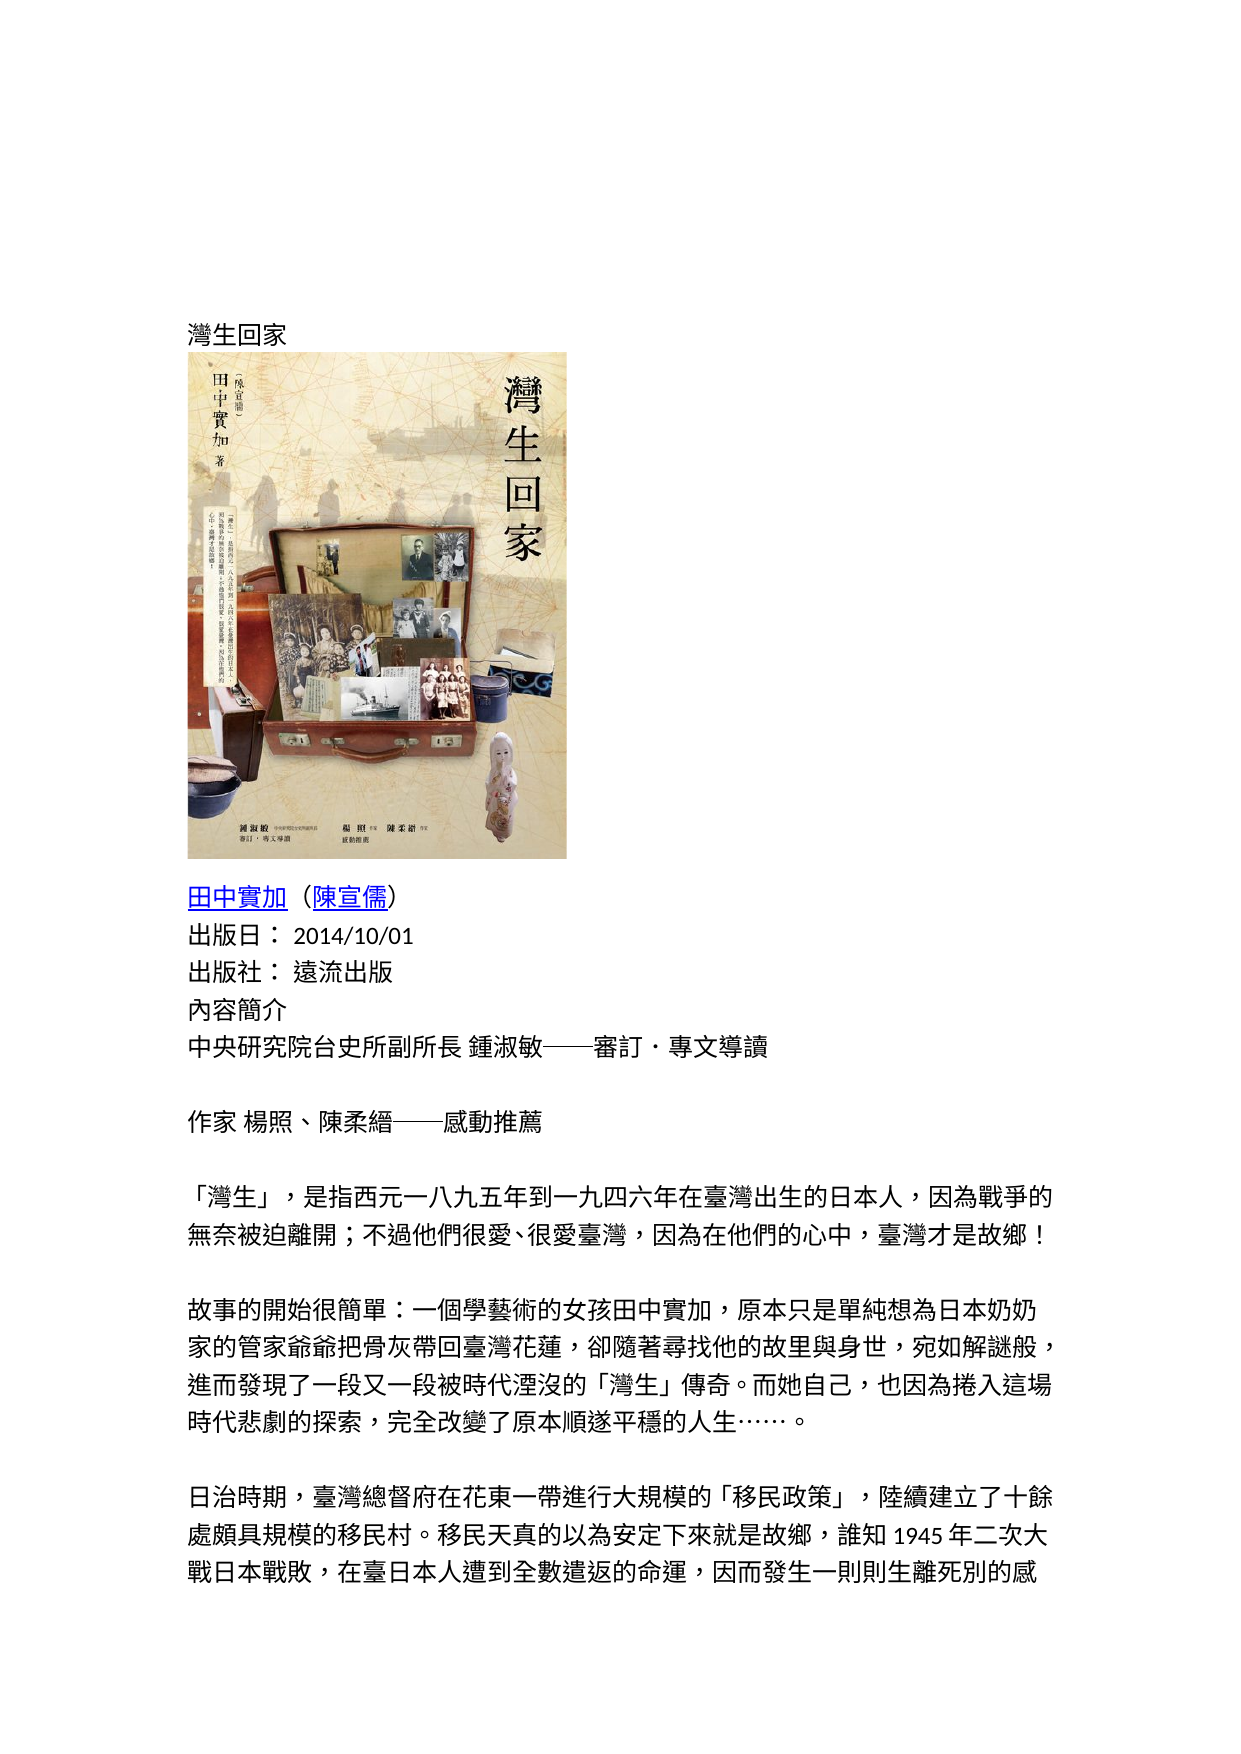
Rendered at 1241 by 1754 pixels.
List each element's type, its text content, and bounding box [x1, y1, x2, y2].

text 「灣生」，是指西元一八九五年到一九四六年在臺灣出生的日本人，因為戰爭的無奈被迫離開；不過他們很愛、很愛臺灣，因為在他們的心中，臺灣才是故鄉！ [187, 1177, 1053, 1252]
text 出版日： 2014/10/01 [187, 914, 1053, 952]
text 出版社： 遠流出版 [187, 952, 1053, 989]
text 日治時期，臺灣總督府在花東一帶進行大規模的「移民政策」，陸續建立了十餘處頗具規模的移民村。移民天真的以為安定下來就是故鄉，誰知1945年二次大戰日本戰敗，在臺日本人遭到全數遣返的命運，因而發生一則則生離死別的感 [187, 1477, 1053, 1589]
text 中央研究院台史所副所長 鍾淑敏──審訂．專文導讀 [187, 1027, 1053, 1064]
text 田中實加（陳宣儒） [187, 877, 1053, 914]
picture [187, 352, 567, 859]
text 內容簡介 [187, 989, 1053, 1027]
text 灣生回家 [187, 314, 1053, 352]
text 故事的開始很簡單：一個學藝術的女孩田中實加，原本只是單純想為日本奶奶家的管家爺爺把骨灰帶回臺灣花蓮，卻隨著尋找他的故里與身世，宛如解謎般，進而發現了一段又一段被時代湮沒的「灣生」傳奇。而她自己，也因為捲入這場時代悲劇的探索，完全改變了原本順遂平穩的人生……。 [187, 1289, 1053, 1439]
text 作家 楊照、陳柔縉──感動推薦 [187, 1102, 1053, 1139]
